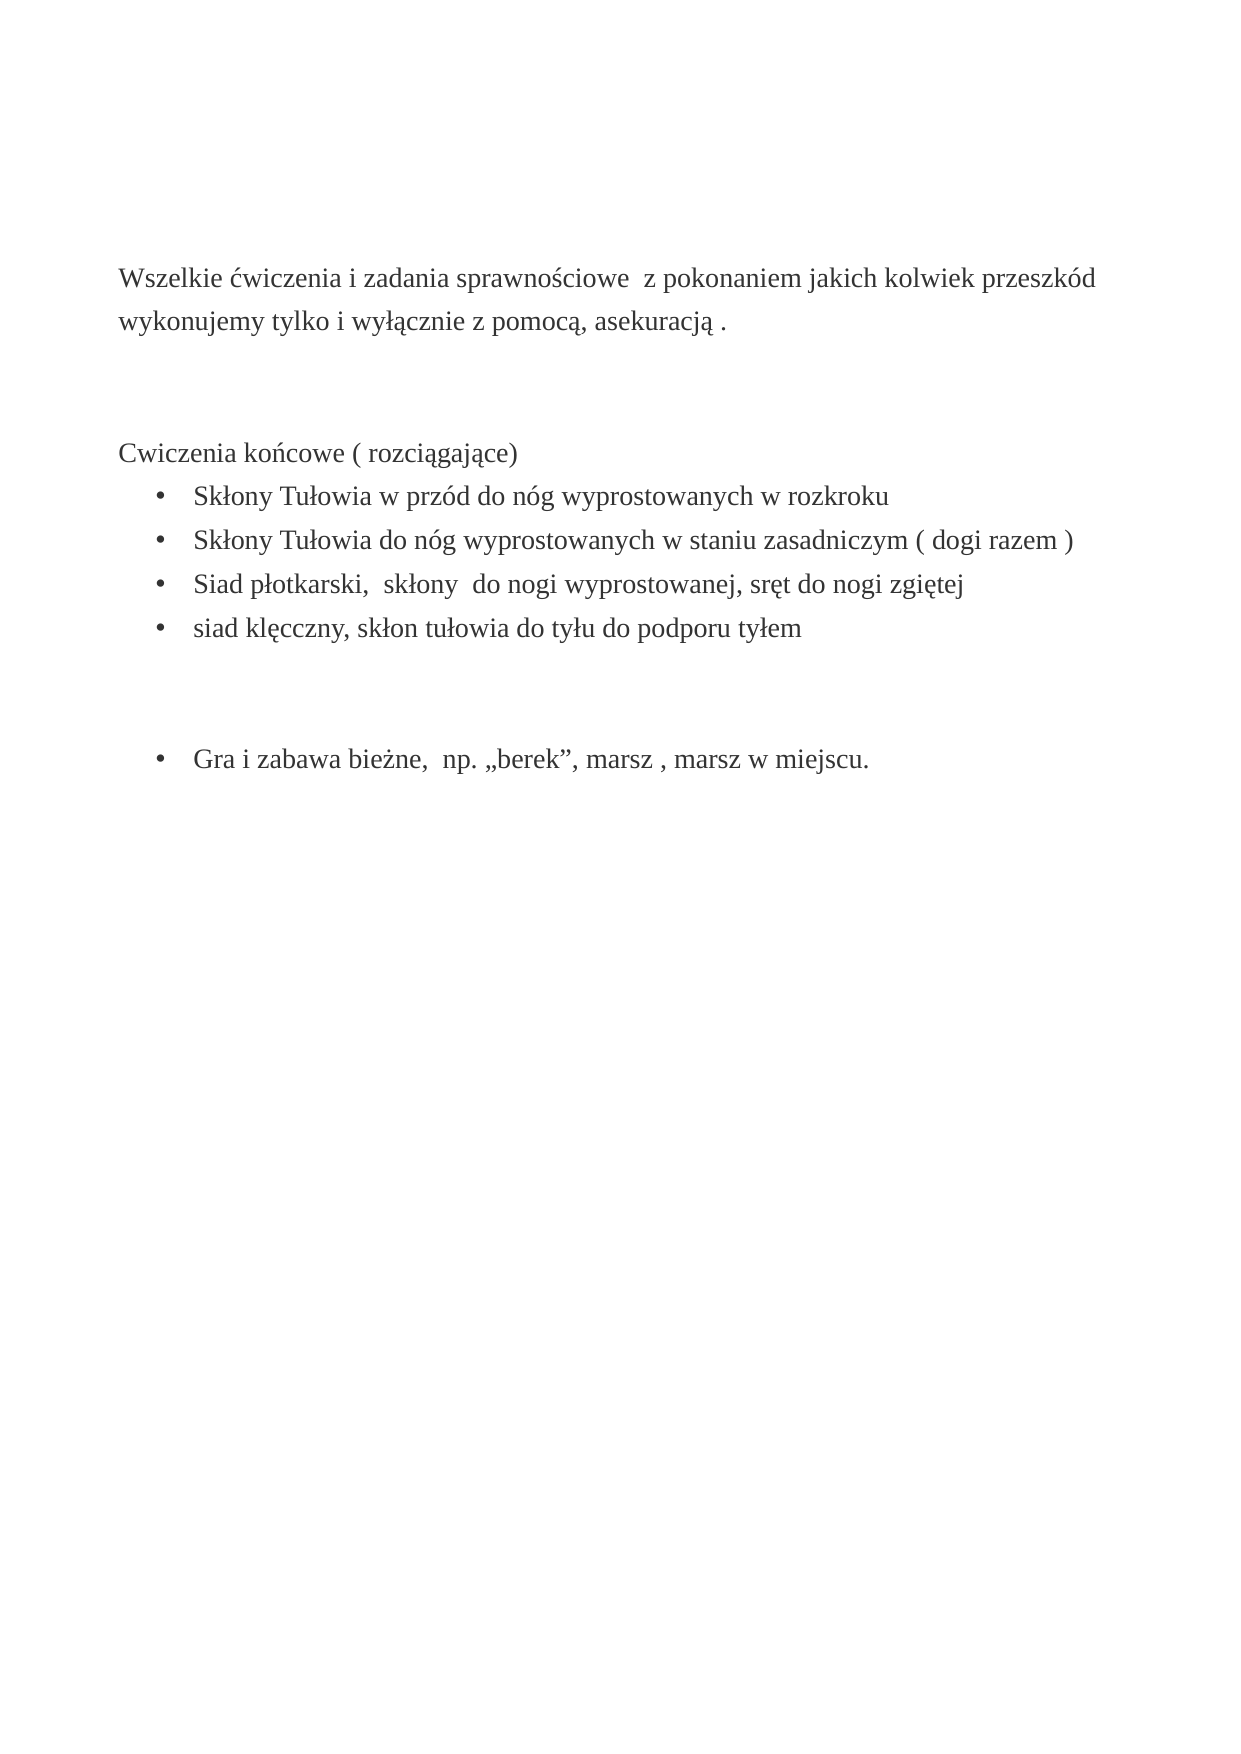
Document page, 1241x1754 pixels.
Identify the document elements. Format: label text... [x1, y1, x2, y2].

text Cwiczenia końcowe ( rozciągające) [118, 424, 1122, 468]
list Siad płotkarski, skłony do nogi wyprostowanej, sręt do nogi zgiętej [156, 556, 1122, 599]
text Wszelkie ćwiczenia i zadania sprawnościowe z pokonaniem jakich kolwiek przeszkód wykonujemy tylko i wyłącznie z pomocą, asekuracją . [118, 249, 1122, 337]
list Skłony Tułowia w przód do nóg wyprostowanych w rozkroku [156, 468, 1122, 512]
list siad klęcczny, skłon tułowia do tyłu do podporu tyłem [156, 599, 1122, 643]
list Gra i zabawa bieżne, np. „berek”, marsz , marsz w miejscu. [156, 731, 1122, 774]
list Skłony Tułowia do nóg wyprostowanych w staniu zasadniczym ( dogi razem ) [156, 512, 1122, 556]
